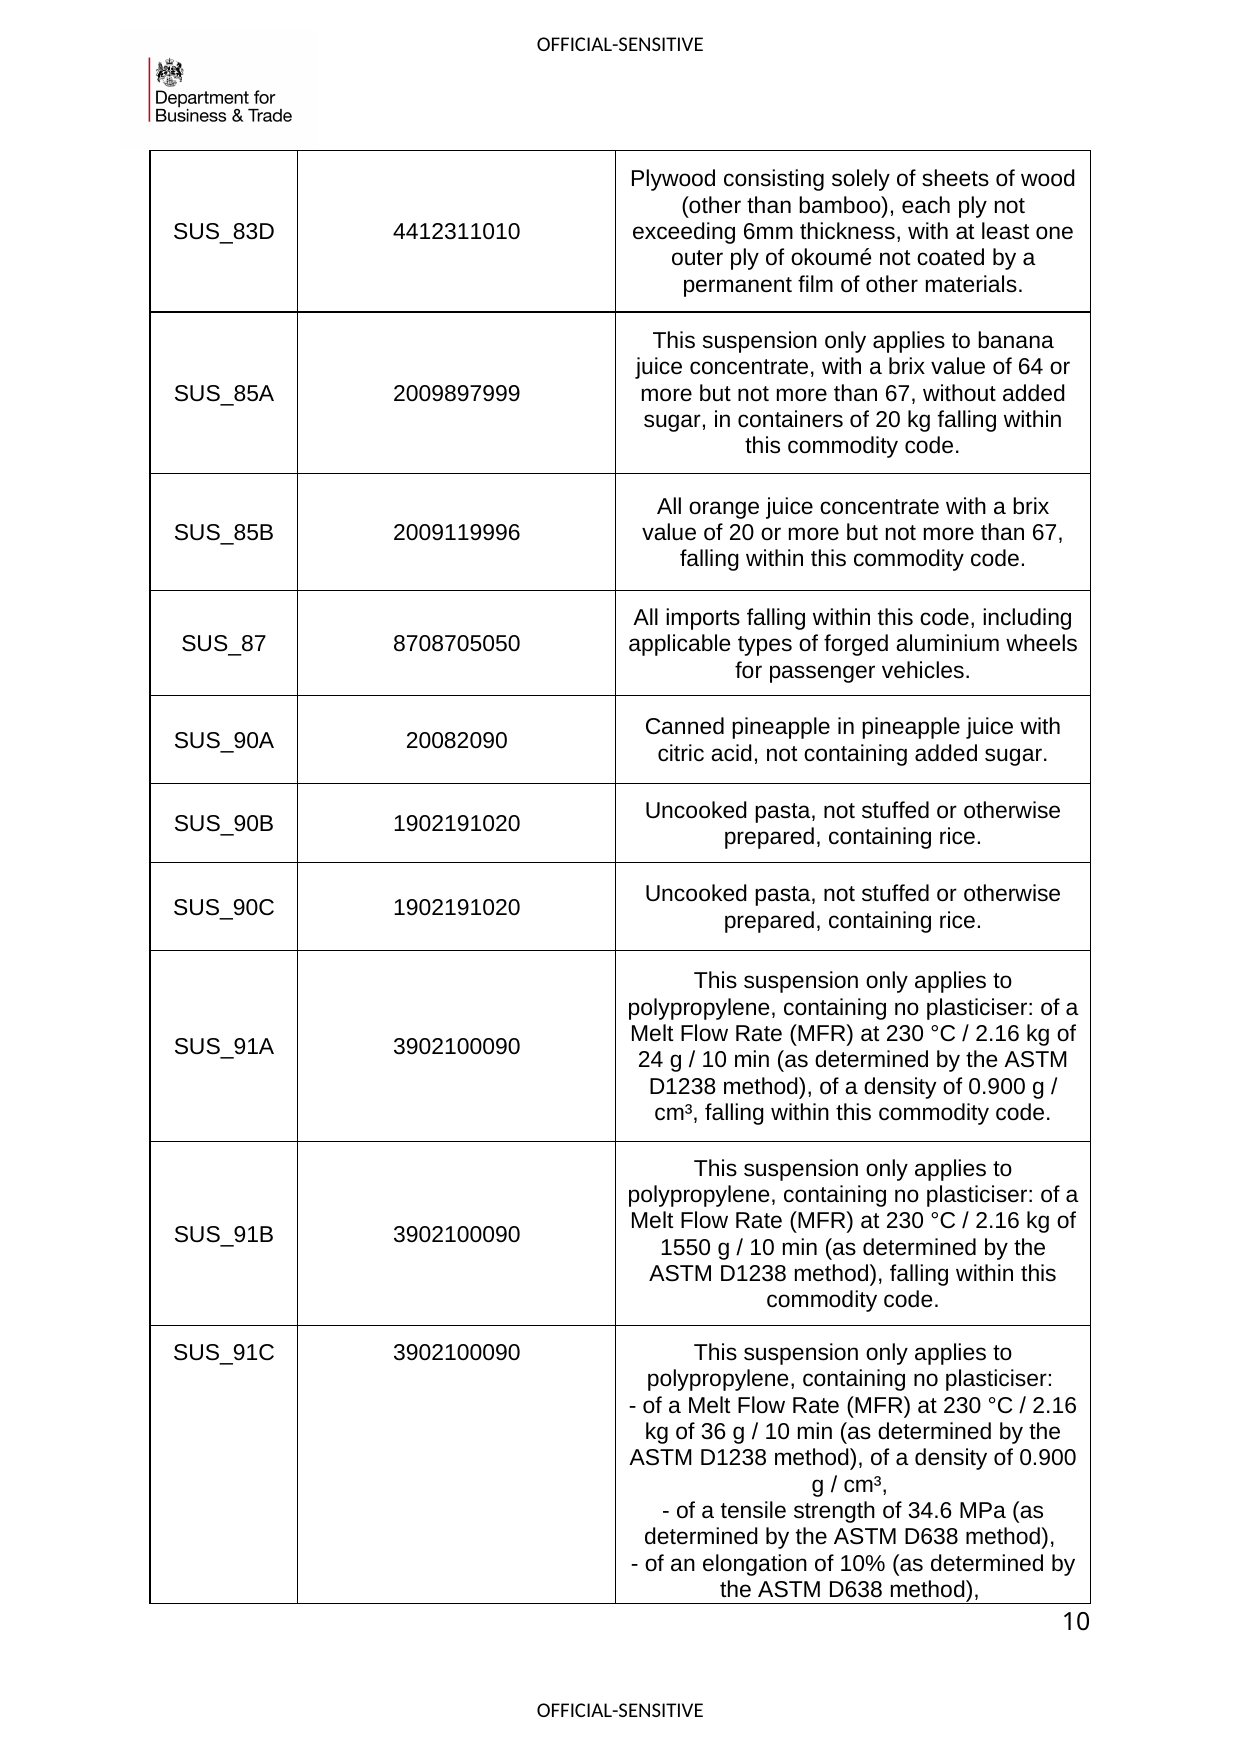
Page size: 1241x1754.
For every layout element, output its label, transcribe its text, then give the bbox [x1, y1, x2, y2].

table_cell Canned pineapple in pineapple juice with citric acid, not containing added sugar. [616, 696, 1090, 783]
table_cell Plywood consisting solely of sheets of wood (other than bamboo), each ply not exceeding 6mm thickness, with at least one outer ply of okoumé not coated by a permanent film of other materials. [616, 151, 1090, 311]
table_cell All imports falling within this code, including applicable types of forged aluminium wheels for passenger vehicles. [616, 591, 1090, 695]
table_cell This suspension only applies to polypropylene, containing no plasticiser: of a Melt Flow Rate (MFR) at 230 °C / 2.16 kg of 1550 g / 10 min (as determined by the ASTM D1238 method), falling within this commodity code. [616, 1142, 1090, 1325]
table_cell 2009897999 [298, 313, 615, 473]
table_cell SUS_83D [151, 151, 297, 311]
table_cell SUS_91C [151, 1326, 297, 1602]
table_cell SUS_87 [151, 591, 297, 695]
table_cell This suspension only applies to polypropylene, containing no plasticiser: of a Melt Flow Rate (MFR) at 230 °C / 2.16 kg of 24 g / 10 min (as determined by the ASTM D1238 method), of a density of 0.900 g / cm³, falling within this commodity code. [616, 951, 1090, 1141]
table_cell 3902100090 [298, 951, 615, 1141]
table_cell SUS_85B [151, 474, 297, 590]
table_cell 2009119996 [298, 474, 615, 590]
table_cell SUS_90A [151, 696, 297, 783]
table_cell 3902100090 [298, 1326, 615, 1602]
table_cell 8708705050 [298, 591, 615, 695]
table_cell 4412311010 [298, 151, 615, 311]
table_cell SUS_91A [151, 951, 297, 1141]
table_cell SUS_91B [151, 1142, 297, 1325]
table_cell SUS_85A [151, 313, 297, 473]
table_cell 1902191020 [298, 863, 615, 950]
table_cell 20082090 [298, 696, 615, 783]
table_cell This suspension only applies to banana juice concentrate, with a brix value of 64 or more but not more than 67, without added sugar, in containers of 20 kg falling within this commodity code. [616, 313, 1090, 473]
table_cell This suspension only applies to polypropylene, containing no plasticiser: - of a Melt Flow Rate (MFR) at 230 °C / 2.16 kg of 36 g / 10 min (as determined by the ASTM D1238 method), of a density of 0.900 g / cm³, - of a tensile strength of 34.6 MPa (as determined by the ASTM D638 method), - of an elongation of 10% (as determined by the ASTM D638 method), [616, 1326, 1090, 1602]
table_cell SUS_90C [151, 863, 297, 950]
table_cell 3902100090 [298, 1142, 615, 1325]
table_cell SUS_90B [151, 784, 297, 862]
table_cell All orange juice concentrate with a brix value of 20 or more but not more than 67, falling within this commodity code. [616, 474, 1090, 590]
table_cell Uncooked pasta, not stuffed or otherwise prepared, containing rice. [616, 863, 1090, 950]
table_cell 1902191020 [298, 784, 615, 862]
table_cell Uncooked pasta, not stuffed or otherwise prepared, containing rice. [616, 784, 1090, 862]
